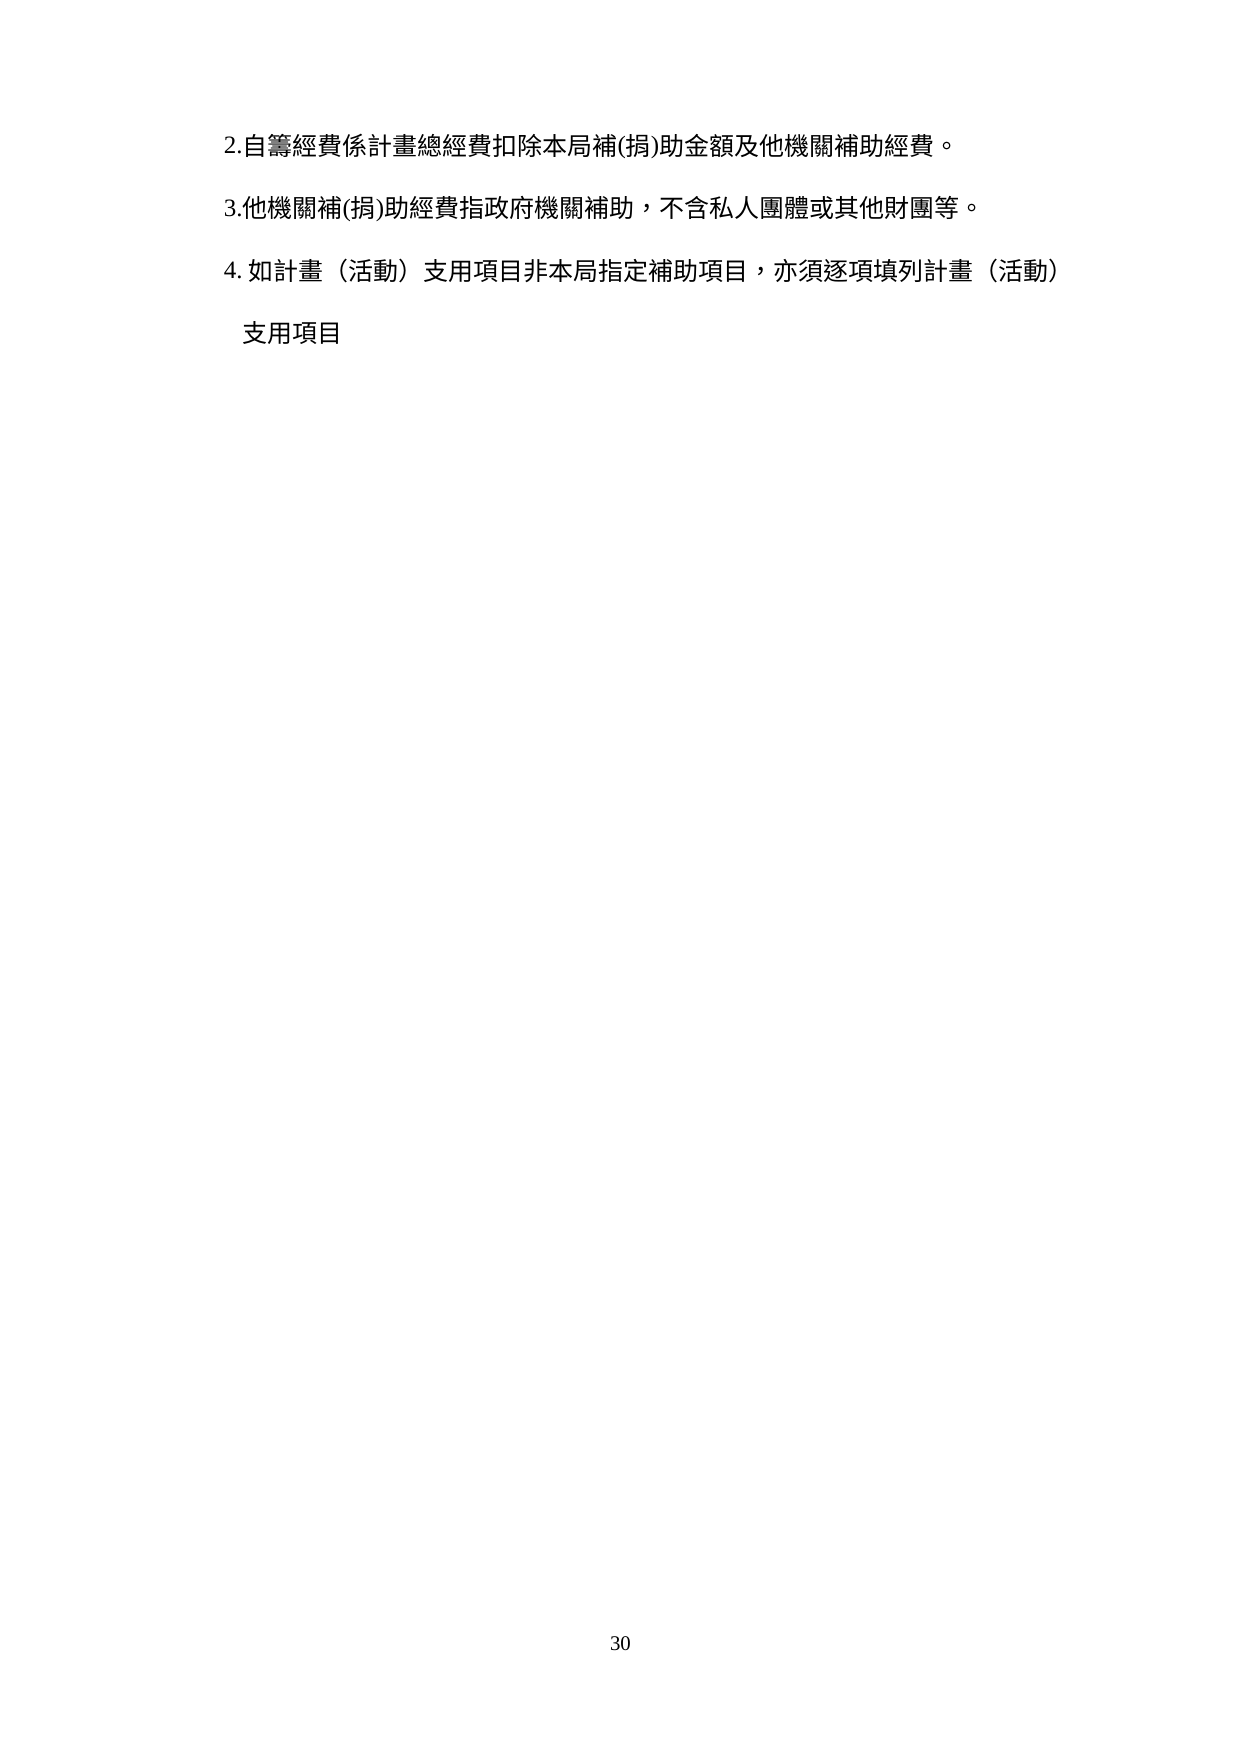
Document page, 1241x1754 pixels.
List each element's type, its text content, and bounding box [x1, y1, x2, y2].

text 2.自籌經費係計畫總經費扣除本局補(捐)助金額及他機關補助經費。 [223, 103, 1092, 165]
text 4. 如計畫（活動）支用項目非本局指定補助項目，亦須逐項填列計畫（活動）支用項目 [223, 228, 1092, 353]
text 3.他機關補(捐)助經費指政府機關補助，不含私人團體或其他財團等。 [223, 165, 1092, 228]
